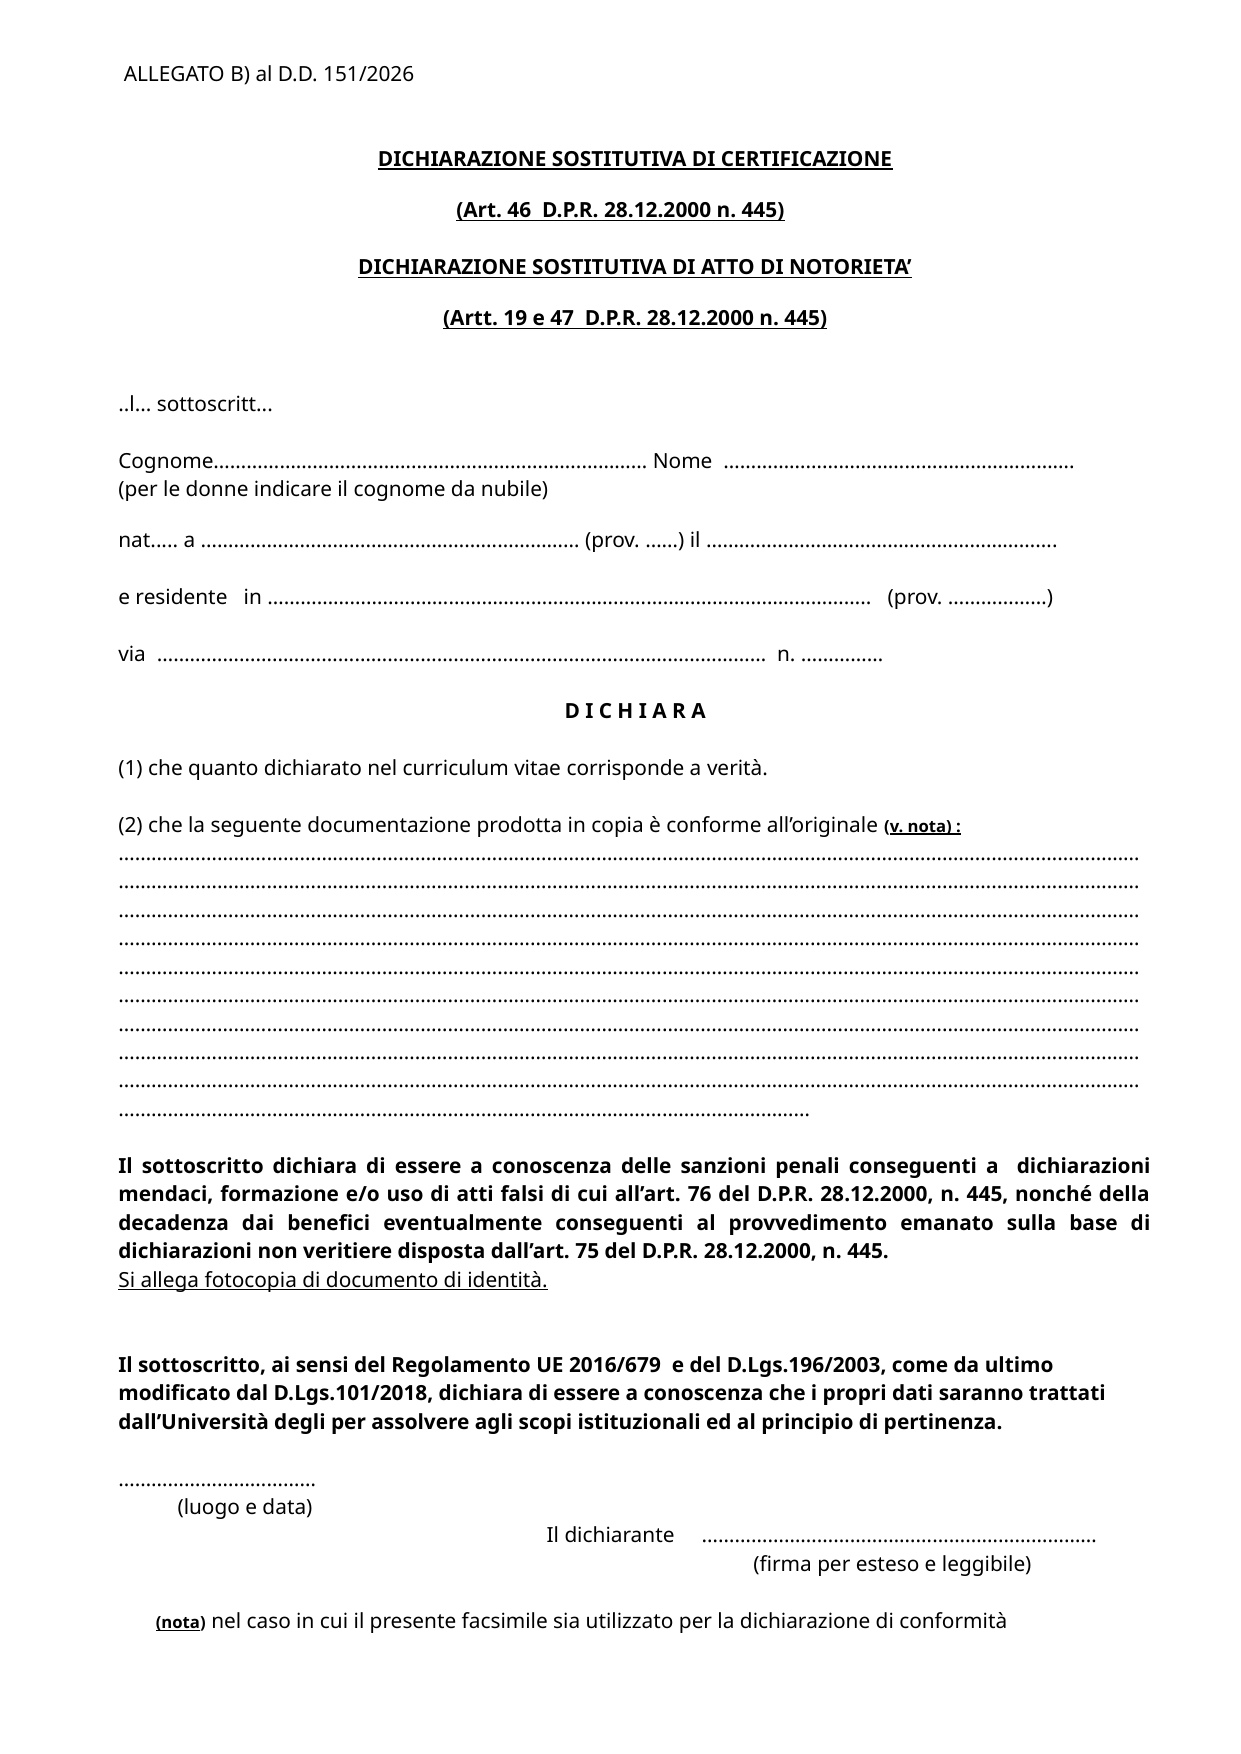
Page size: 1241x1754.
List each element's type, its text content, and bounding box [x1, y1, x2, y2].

text ..l... sottoscritt... [118, 389, 1152, 417]
text (1) che quanto dichiarato nel curriculum vitae corrisponde a verità. [118, 753, 1152, 781]
text (nota) nel caso in cui il presente facsimile sia utilizzato per la dichiarazione di conformità [156, 1606, 1152, 1634]
text e residente in ……………………………………………………………………………………………….. (prov. ………………) [118, 582, 1152, 611]
text ……………………………… [118, 1464, 1152, 1492]
subtitle D I C H I A R A [118, 696, 1152, 724]
text (per le donne indicare il cognome da nubile) [118, 474, 1152, 503]
text (Artt. 19 e 47 D.P.R. 28.12.2000 n. 445) [118, 303, 1152, 332]
text Cognome………………………………………………………….………… Nome ………………………………………………………. [118, 446, 1152, 474]
text Si allega fotocopia di documento di identità. [118, 1265, 1152, 1293]
text Il sottoscritto, ai sensi del Regolamento UE 2016/679 e del D.Lgs.196/2003, come da ultimo modificato dal D.Lgs.101/2018, dichiara di essere a conoscenza che i propri dati saranno trattati dall’Università degli per assolvere agli scopi istituzionali ed al principio di pertinenza. [118, 1350, 1152, 1435]
subtitle DICHIARAZIONE SOSTITUTIVA DI CERTIFICAZIONE [118, 144, 1152, 173]
text (2) che la seguente documentazione prodotta in copia è conforme all’originale (v. nota) : [118, 810, 1152, 838]
text nat..... a …………………………………………………………… (prov. ……) il ………………………………………………………. [118, 525, 1152, 554]
text (luogo e data) [118, 1492, 1152, 1521]
text Il dichiarante ……………………………………………………………… [118, 1521, 1152, 1549]
text DICHIARAZIONE SOSTITUTIVA DI ATTO DI NOTORIETA’ [118, 252, 1152, 281]
text (firma per esteso e leggibile) [118, 1549, 1152, 1577]
text (Art. 46 D.P.R. 28.12.2000 n. 445) [118, 196, 1122, 224]
subtitle ALLEGATO B) al D.D. 151/2026 [118, 59, 1122, 87]
text Il sottoscritto dichiara di essere a conoscenza delle sanzioni penali conseguenti a dichiarazioni mendaci, formazione e/o uso di atti falsi di cui all’art. 76 del D.P.R. 28.12.2000, n. 445, nonché della decadenza dai benefici eventualmente conseguenti al provvedimento emanato sulla base di dichiarazioni non veritiere disposta dall’art. 75 del D.P.R. 28.12.2000, n. 445. [118, 1151, 1152, 1265]
text via ………………………………………………………………………………………………… n. …………… [118, 639, 1152, 667]
text ……………………………………………………………………………………………………………………………………………………………………………………………………………………………………………………………………………………………………………………………………………………………………………………………………………………………………………………………………………………………………………………………………………………………………………………………………………………………………………………………………………………………………………………………………………………………………………………………………………………………………………………………………………………………………………………………………………………………………………………………………………………………………………………………………………………………………………………………………………………………………………………………………………………………………………………………………………………………………………………………………………………………………………………………………………………………………………………………………………………………………………………………………………………………………………………………………………………………………………………………… [118, 838, 1152, 1122]
